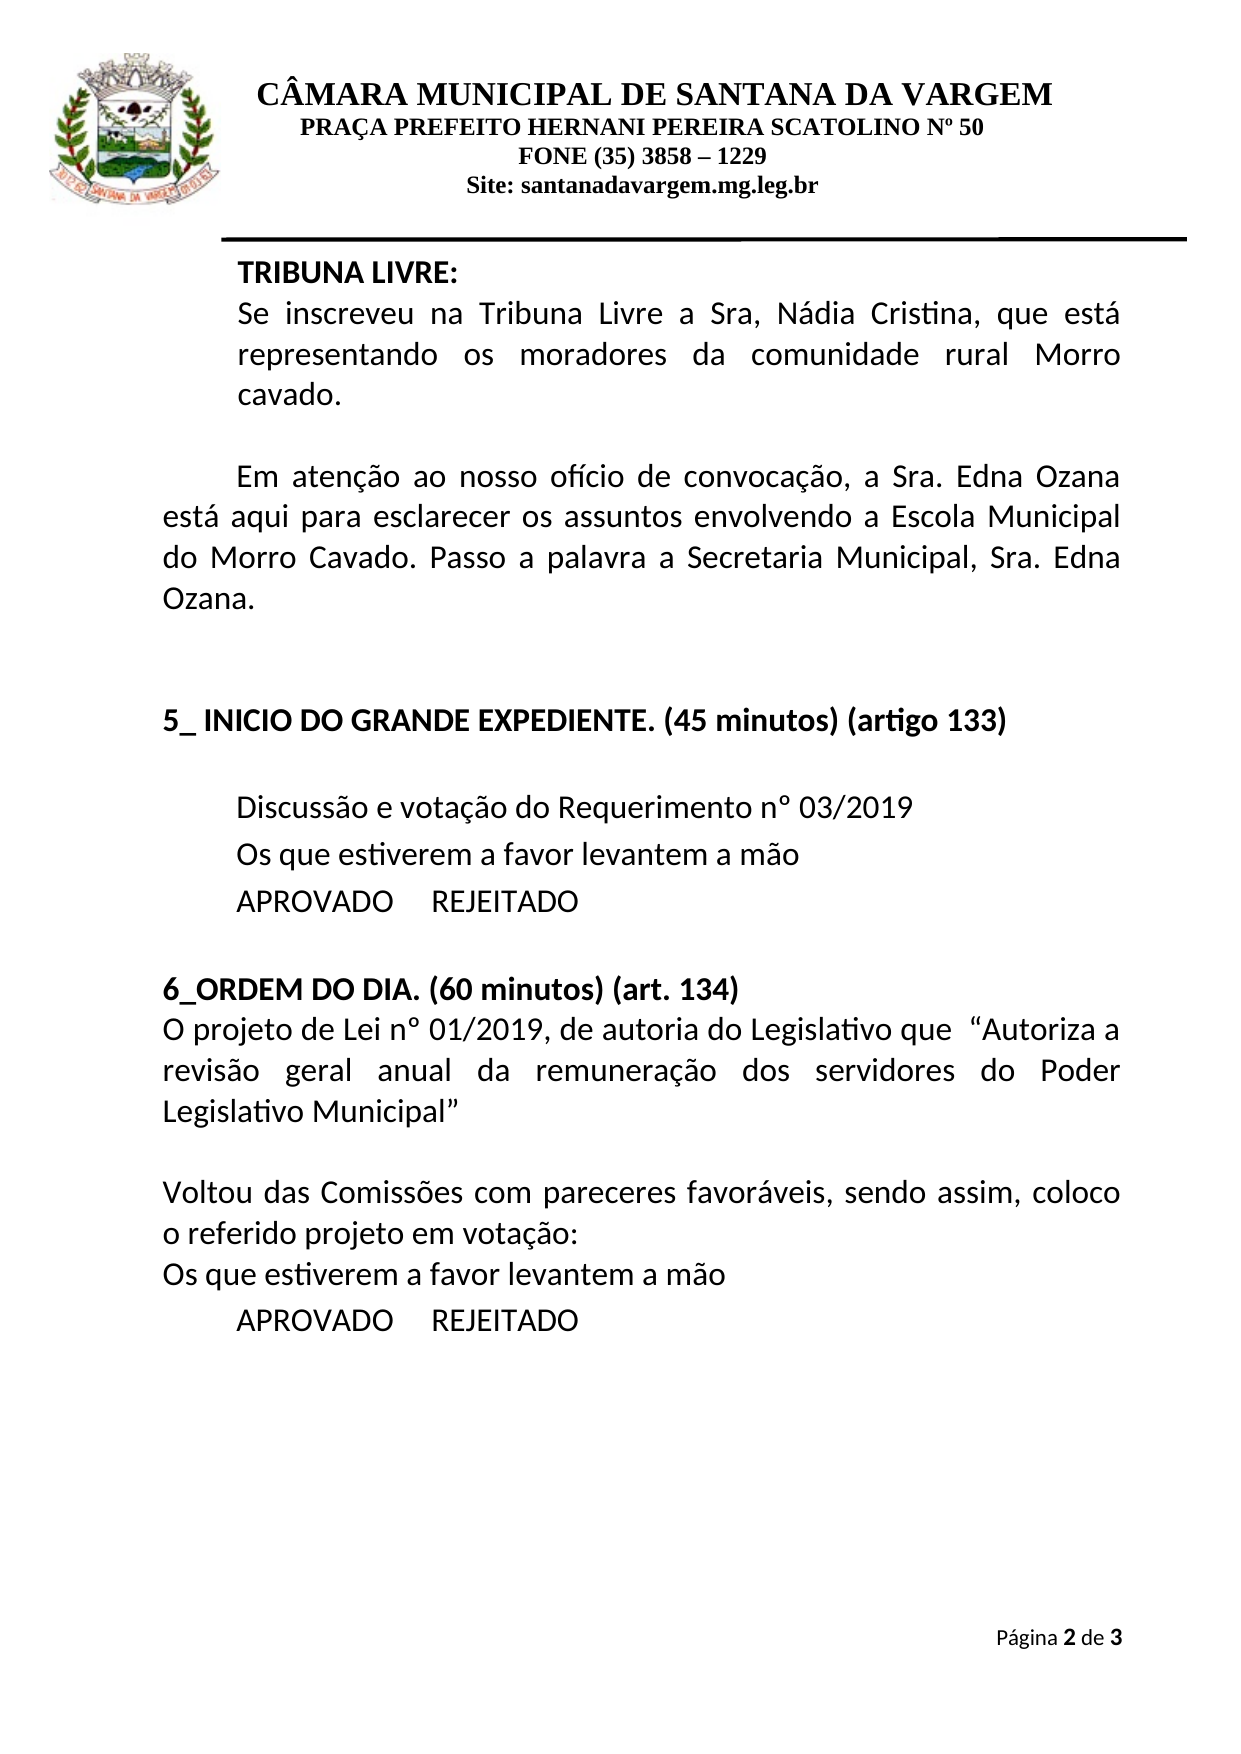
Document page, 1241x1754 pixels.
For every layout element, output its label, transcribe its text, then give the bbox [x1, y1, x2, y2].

list APROVADO REJEITADO [162, 880, 1122, 921]
text 6_ORDEM DO DIA. (60 minutos) (art. 134) [162, 968, 1122, 1008]
list Discussão e votação do Requerimento nº 03/2019 [162, 787, 1122, 827]
picture [49, 53, 222, 227]
text O projeto de Lei nº 01/2019, de autoria do Legislativo que “Autoriza a revisão geral anual da remuneração dos servidores do Poder Legislativo Municipal” [162, 1008, 1122, 1131]
list APROVADO REJEITADO [162, 1299, 1122, 1340]
text Voltou das Comissões com pareceres favoráveis, sendo assim, coloco o referido projeto em votação: [162, 1171, 1122, 1253]
text Em atenção ao nosso ofício de convocação, a Sra. Edna Ozana está aqui para esclarecer os assuntos envolvendo a Escola Municipal do Morro Cavado. Passo a palavra a Secretaria Municipal, Sra. Edna Ozana. [162, 455, 1122, 618]
text 5_ INICIO DO GRANDE EXPEDIENTE. (45 minutos) (artigo 133) [162, 699, 1122, 740]
list Se inscreveu na Tribuna Livre a Sra, Nádia Cristina, que está representando os moradores da comunidade rural Morro cavado. [200, 292, 1122, 414]
list TRIBUNA LIVRE: [200, 251, 1122, 292]
list Os que estiverem a favor levantem a mão [162, 833, 1122, 874]
text Os que estiverem a favor levantem a mão [162, 1253, 1122, 1293]
